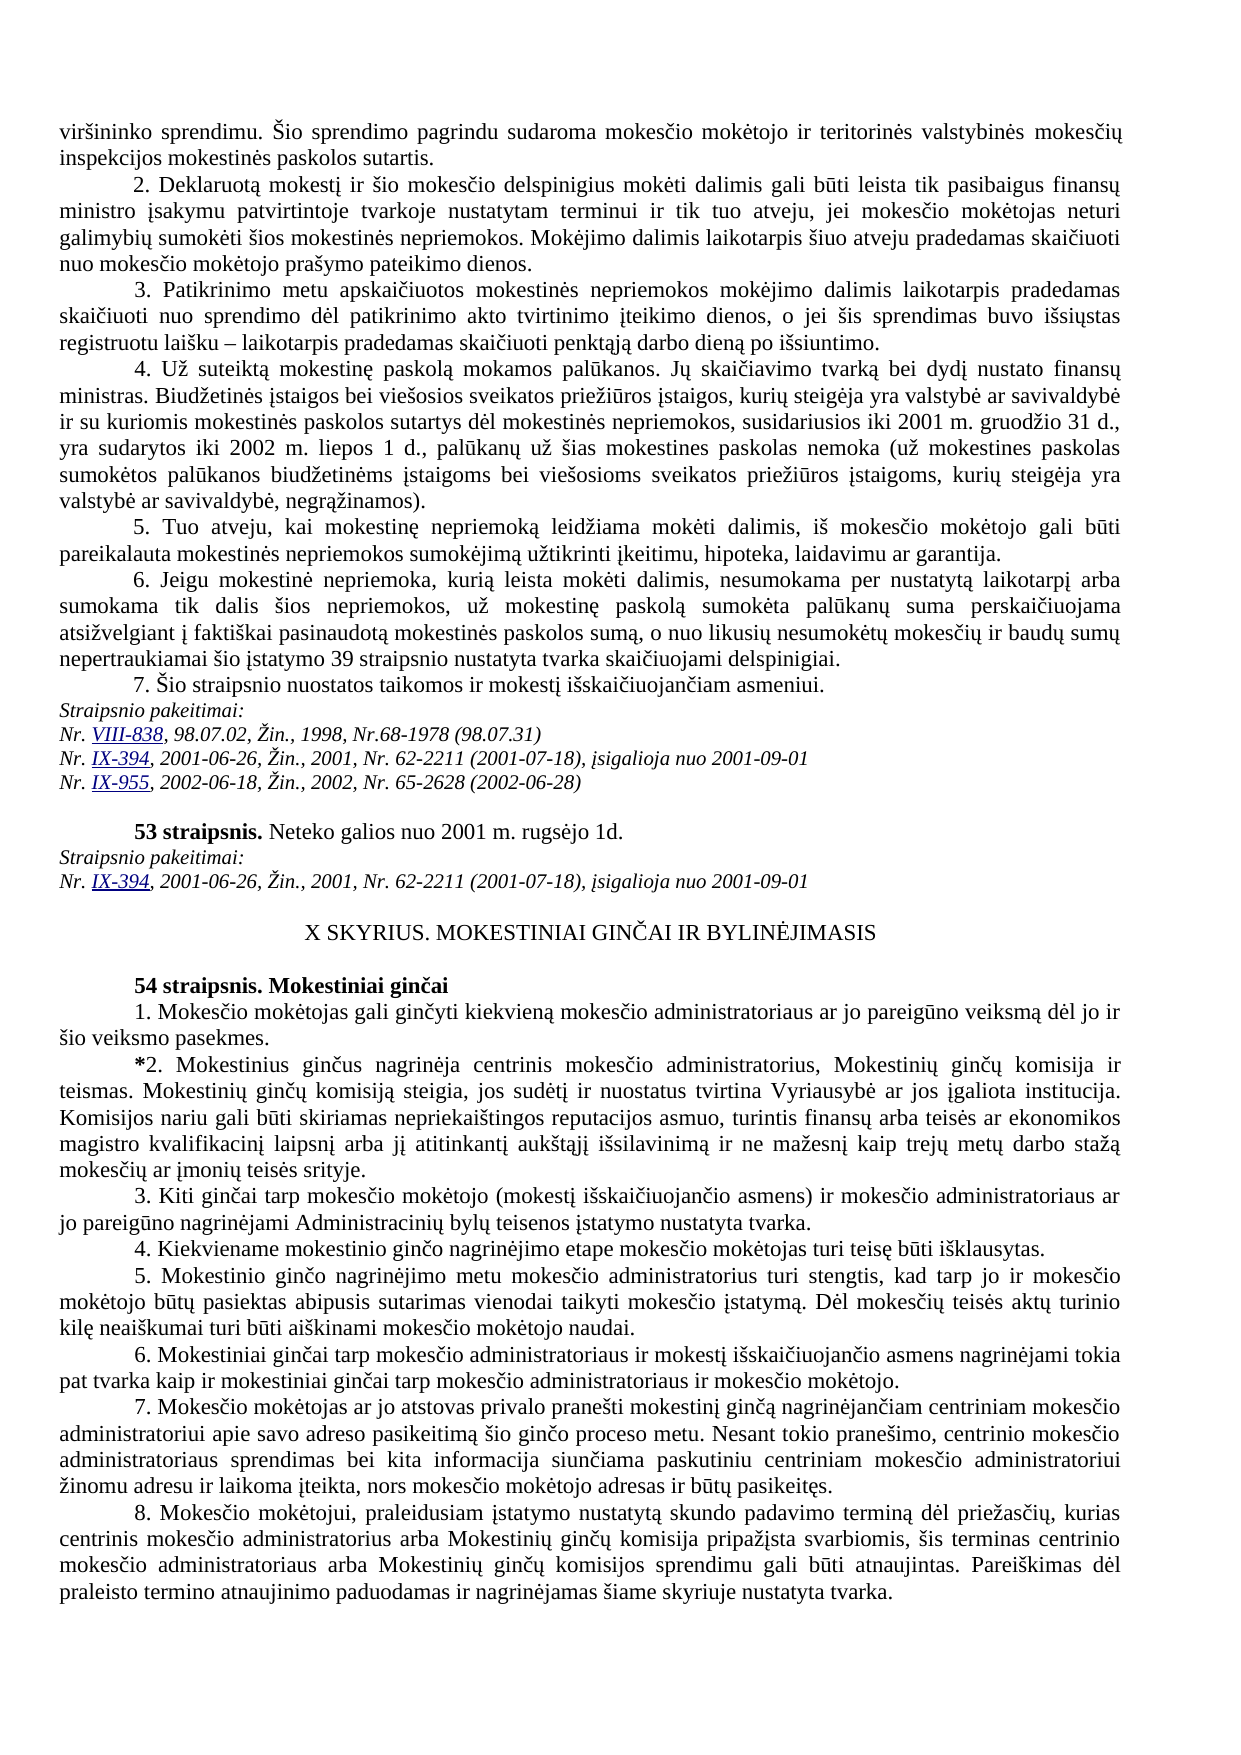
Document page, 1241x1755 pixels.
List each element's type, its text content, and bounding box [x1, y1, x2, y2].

text Nr. IX-955, 2002-06-18, Žin., 2002, Nr. 65-2628 (2002-06-28) [59, 770, 1122, 794]
text 53 straipsnis. Neteko galios nuo 2001 m. rugsėjo 1d. [59, 818, 1122, 844]
text 54 straipsnis. Mokestiniai ginčai [59, 972, 1122, 998]
text 7. Mokesčio mokėtojas ar jo atstovas privalo pranešti mokestinį ginčą nagrinėjančiam centriniam mokesčio administratoriui apie savo adreso pasikeitimą šio ginčo proceso metu. Nesant tokio pranešimo, centrinio mokesčio administratoriaus sprendimas bei kita informacija siunčiama paskutiniu centriniam mokesčio administratoriui žinomu adresu ir laikoma įteikta, nors mokesčio mokėtojo adresas ir būtų pasikeitęs. [59, 1393, 1122, 1499]
text 2. Deklaruotą mokestį ir šio mokesčio delspinigius mokėti dalimis gali būti leista tik pasibaigus finansų ministro įsakymu patvirtintoje tvarkoje nustatytam terminui ir tik tuo atveju, jei mokesčio mokėtojas neturi galimybių sumokėti šios mokestinės nepriemokos. Mokėjimo dalimis laikotarpis šiuo atveju pradedamas skaičiuoti nuo mokesčio mokėtojo prašymo pateikimo dienos. [59, 171, 1122, 276]
text Nr. IX-394, 2001-06-26, Žin., 2001, Nr. 62-2211 (2001-07-18), įsigalioja nuo 2001-09-01 [59, 746, 1122, 770]
text 5. Mokestinio ginčo nagrinėjimo metu mokesčio administratorius turi stengtis, kad tarp jo ir mokesčio mokėtojo būtų pasiektas abipusis sutarimas vienodai taikyti mokesčio įstatymą. Dėl mokesčių teisės aktų turinio kilę neaiškumai turi būti aiškinami mokesčio mokėtojo naudai. [59, 1262, 1122, 1341]
text 1. Mokesčio mokėtojas gali ginčyti kiekvieną mokesčio administratoriaus ar jo pareigūno veiksmą dėl jo ir šio veiksmo pasekmes. [59, 998, 1122, 1051]
text 6. Jeigu mokestinė nepriemoka, kurią leista mokėti dalimis, nesumokama per nustatytą laikotarpį arba sumokama tik dalis šios nepriemokos, už mokestinę paskolą sumokėta palūkanų suma perskaičiuojama atsižvelgiant į faktiškai pasinaudotą mokestinės paskolos sumą, o nuo likusių nesumokėtų mokesčių ir baudų sumų nepertraukiamai šio įstatymo 39 straipsnio nustatyta tvarka skaičiuojami delspinigiai. [59, 566, 1122, 672]
text viršininko sprendimu. Šio sprendimo pagrindu sudaroma mokesčio mokėtojo ir teritorinės valstybinės mokesčių inspekcijos mokestinės paskolos sutartis. [59, 118, 1122, 171]
text Nr. IX-394, 2001-06-26, Žin., 2001, Nr. 62-2211 (2001-07-18), įsigalioja nuo 2001-09-01 [59, 869, 1122, 893]
text *2. Mokestinius ginčus nagrinėja centrinis mokesčio administratorius, Mokestinių ginčų komisija ir teismas. Mokestinių ginčų komisiją steigia, jos sudėtį ir nuostatus tvirtina Vyriausybė ar jos įgaliota institucija. Komisijos nariu gali būti skiriamas nepriekaištingos reputacijos asmuo, turintis finansų arba teisės ar ekonomikos magistro kvalifikacinį laipsnį arba jį atitinkantį aukštąjį išsilavinimą ir ne mažesnį kaip trejų metų darbo stažą mokesčių ar įmonių teisės srityje. [59, 1051, 1122, 1183]
text Nr. VIII-838, 98.07.02, Žin., 1998, Nr.68-1978 (98.07.31) [59, 722, 1122, 746]
text 4. Už suteiktą mokestinę paskolą mokamos palūkanos. Jų skaičiavimo tvarką bei dydį nustato finansų ministras. Biudžetinės įstaigos bei viešosios sveikatos priežiūros įstaigos, kurių steigėja yra valstybė ar savivaldybė ir su kuriomis mokestinės paskolos sutartys dėl mokestinės nepriemokos, susidariusios iki 2001 m. gruodžio 31 d., yra sudarytos iki 2002 m. liepos 1 d., palūkanų už šias mokestines paskolas nemoka (už mokestines paskolas sumokėtos palūkanos biudžetinėms įstaigoms bei viešosioms sveikatos priežiūros įstaigoms, kurių steigėja yra valstybė ar savivaldybė, negrąžinamos). [59, 355, 1122, 513]
subtitle X SKYRIUS. MOKESTINIAI GINČAI IR BYLINĖJIMASIS [59, 919, 1122, 945]
text 3. Patikrinimo metu apskaičiuotos mokestinės nepriemokos mokėjimo dalimis laikotarpis pradedamas skaičiuoti nuo sprendimo dėl patikrinimo akto tvirtinimo įteikimo dienos, o jei šis sprendimas buvo išsiųstas registruotu laišku – laikotarpis pradedamas skaičiuoti penktąją darbo dieną po išsiuntimo. [59, 276, 1122, 355]
text 7. Šio straipsnio nuostatos taikomos ir mokestį išskaičiuojančiam asmeniui. [59, 672, 1122, 698]
text 5. Tuo atveju, kai mokestinę nepriemoką leidžiama mokėti dalimis, iš mokesčio mokėtojo gali būti pareikalauta mokestinės nepriemokos sumokėjimą užtikrinti įkeitimu, hipoteka, laidavimu ar garantija. [59, 513, 1122, 566]
text 6. Mokestiniai ginčai tarp mokesčio administratoriaus ir mokestį išskaičiuojančio asmens nagrinėjami tokia pat tvarka kaip ir mokestiniai ginčai tarp mokesčio administratoriaus ir mokesčio mokėtojo. [59, 1341, 1122, 1393]
text Straipsnio pakeitimai: [59, 844, 1122, 869]
text 8. Mokesčio mokėtojui, praleidusiam įstatymo nustatytą skundo padavimo terminą dėl priežasčių, kurias centrinis mokesčio administratorius arba Mokestinių ginčų komisija pripažįsta svarbiomis, šis terminas centrinio mokesčio administratoriaus arba Mokestinių ginčų komisijos sprendimu gali būti atnaujintas. Pareiškimas dėl praleisto termino atnaujinimo paduodamas ir nagrinėjamas šiame skyriuje nustatyta tvarka. [59, 1499, 1122, 1604]
text Straipsnio pakeitimai: [59, 698, 1122, 722]
text 4. Kiekviename mokestinio ginčo nagrinėjimo etape mokesčio mokėtojas turi teisę būti išklausytas. [59, 1235, 1122, 1262]
text 3. Kiti ginčai tarp mokesčio mokėtojo (mokestį išskaičiuojančio asmens) ir mokesčio administratoriaus ar jo pareigūno nagrinėjami Administracinių bylų teisenos įstatymo nustatyta tvarka. [59, 1183, 1122, 1235]
